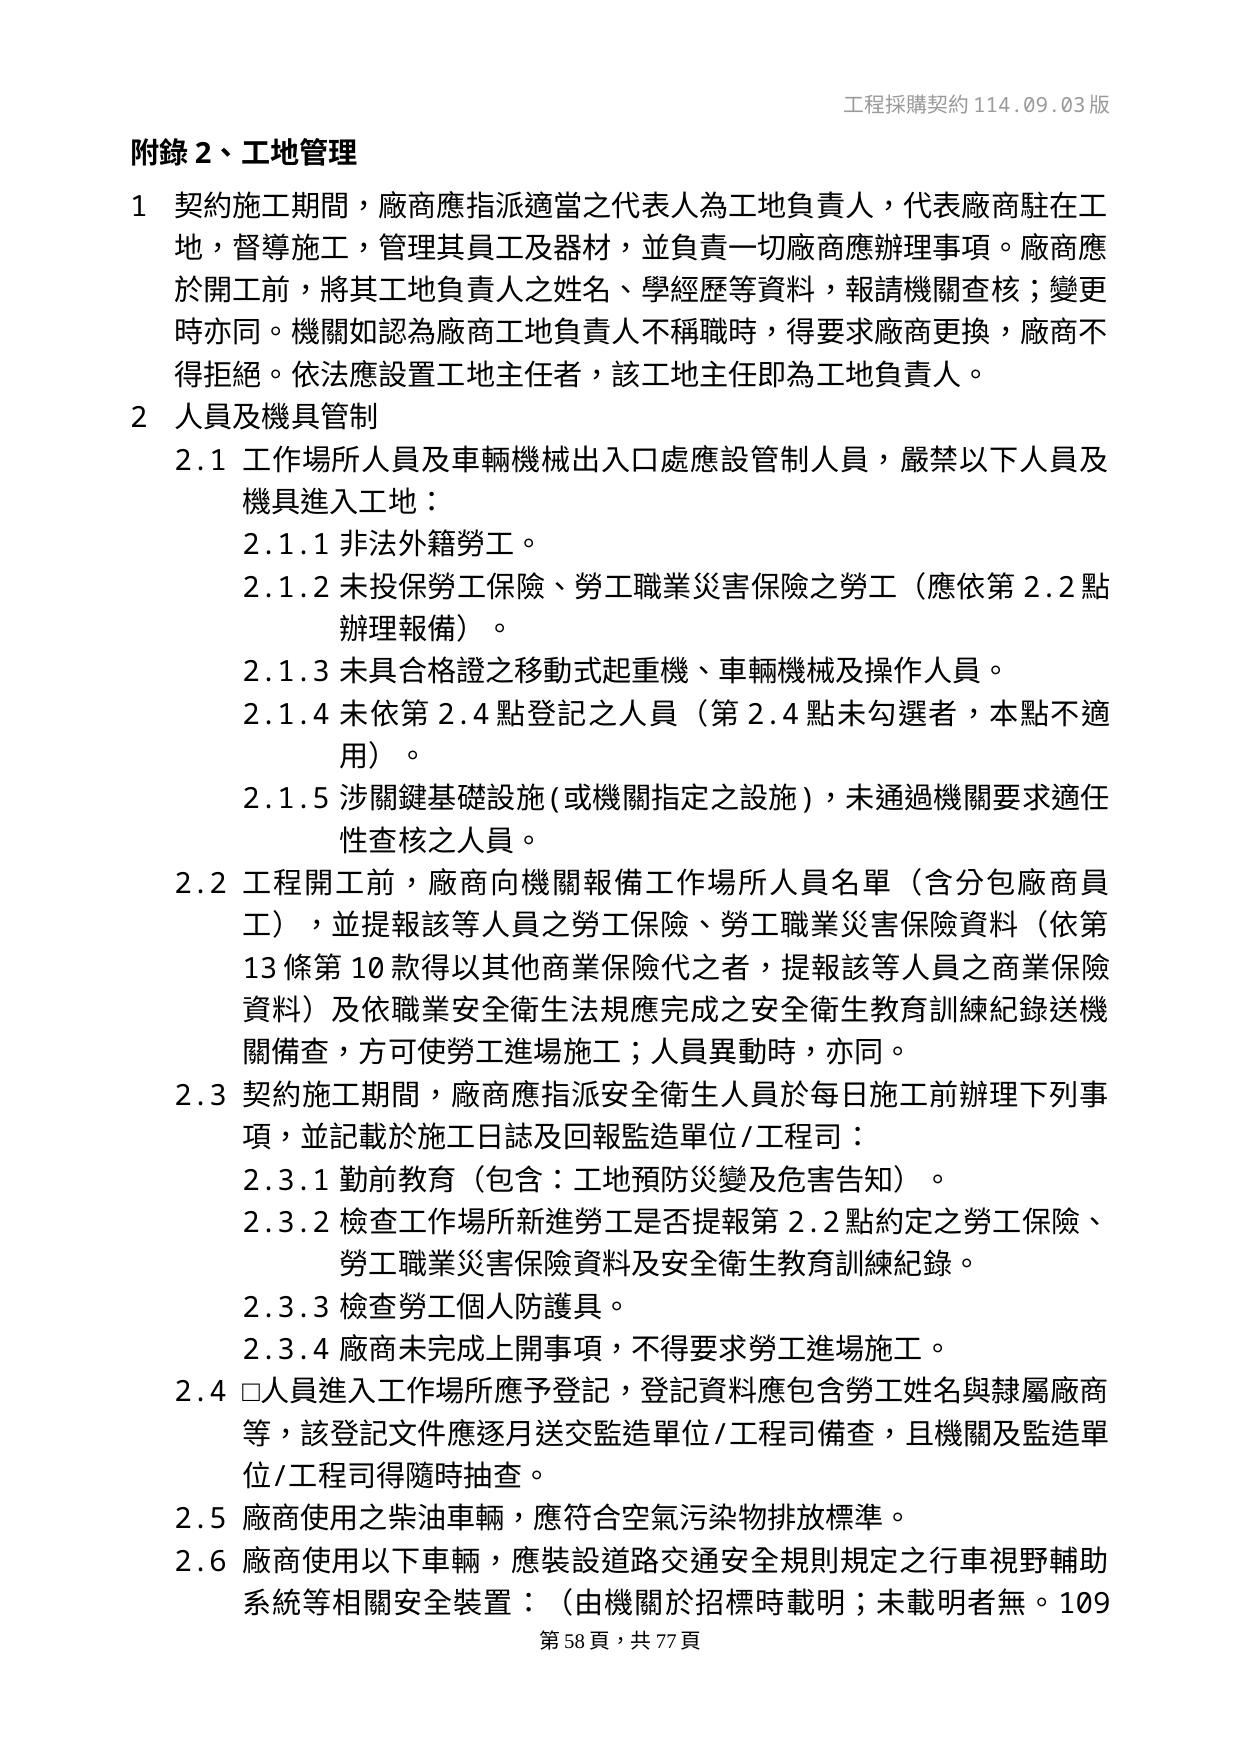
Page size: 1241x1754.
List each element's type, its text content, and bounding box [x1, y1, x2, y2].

list 非法外籍勞工。 [242, 521, 1110, 563]
list 人員及機具管制 [130, 394, 1110, 436]
list 未依第2.4點登記之人員（第2.4點未勾選者，本點不適用）。 [242, 690, 1110, 775]
list 契約施工期間，廠商應指派安全衛生人員於每日施工前辦理下列事項，並記載於施工日誌及回報監造單位/工程司： [174, 1071, 1110, 1156]
list 勤前教育（包含：工地預防災變及危害告知）。 [242, 1156, 1110, 1198]
list 檢查勞工個人防護具。 [242, 1283, 1110, 1326]
list 廠商未完成上開事項，不得要求勞工進場施工。 [242, 1326, 1110, 1368]
list 檢查工作場所新進勞工是否提報第2.2點約定之勞工保險、勞工職業災害保險資料及安全衛生教育訓練紀錄。 [242, 1198, 1110, 1283]
list 廠商使用以下車輛，應裝設道路交通安全規則規定之行車視野輔助系統等相關安全裝置：（由機關於招標時載明；未載明者無。109 [174, 1537, 1110, 1622]
list 工程開工前，廠商向機關報備工作場所人員名單（含分包廠商員工），並提報該等人員之勞工保險、勞工職業災害保險資料（依第13條第10款得以其他商業保險代之者，提報該等人員之商業保險資料）及依職業安全衛生法規應完成之安全衛生教育訓練紀錄送機關備查，方可使勞工進場施工；人員異動時，亦同。 [174, 859, 1110, 1071]
list 廠商使用之柴油車輛，應符合空氣污染物排放標準。 [174, 1495, 1110, 1537]
list 工作場所人員及車輛機械出入口處應設管制人員，嚴禁以下人員及機具進入工地： [174, 436, 1110, 521]
text 附錄2、工地管理 [130, 130, 1110, 172]
list 未投保勞工保險、勞工職業災害保險之勞工（應依第2.2點辦理報備）。 [242, 563, 1110, 648]
list 契約施工期間，廠商應指派適當之代表人為工地負責人，代表廠商駐在工地，督導施工，管理其員工及器材，並負責一切廠商應辦理事項。廠商應於開工前，將其工地負責人之姓名、學經歷等資料，報請機關查核；變更時亦同。機關如認為廠商工地負責人不稱職時，得要求廠商更換，廠商不得拒絕。依法應設置工地主任者，該工地主任即為工地負責人。 [130, 182, 1110, 394]
list □人員進入工作場所應予登記，登記資料應包含勞工姓名與隸屬廠商等，該登記文件應逐月送交監造單位/工程司備查，且機關及監造單位/工程司得隨時抽查。 [174, 1368, 1110, 1495]
list 涉關鍵基礎設施(或機關指定之設施)，未通過機關要求適任性查核之人員。 [242, 775, 1110, 859]
list 未具合格證之移動式起重機、車輛機械及操作人員。 [242, 648, 1110, 690]
